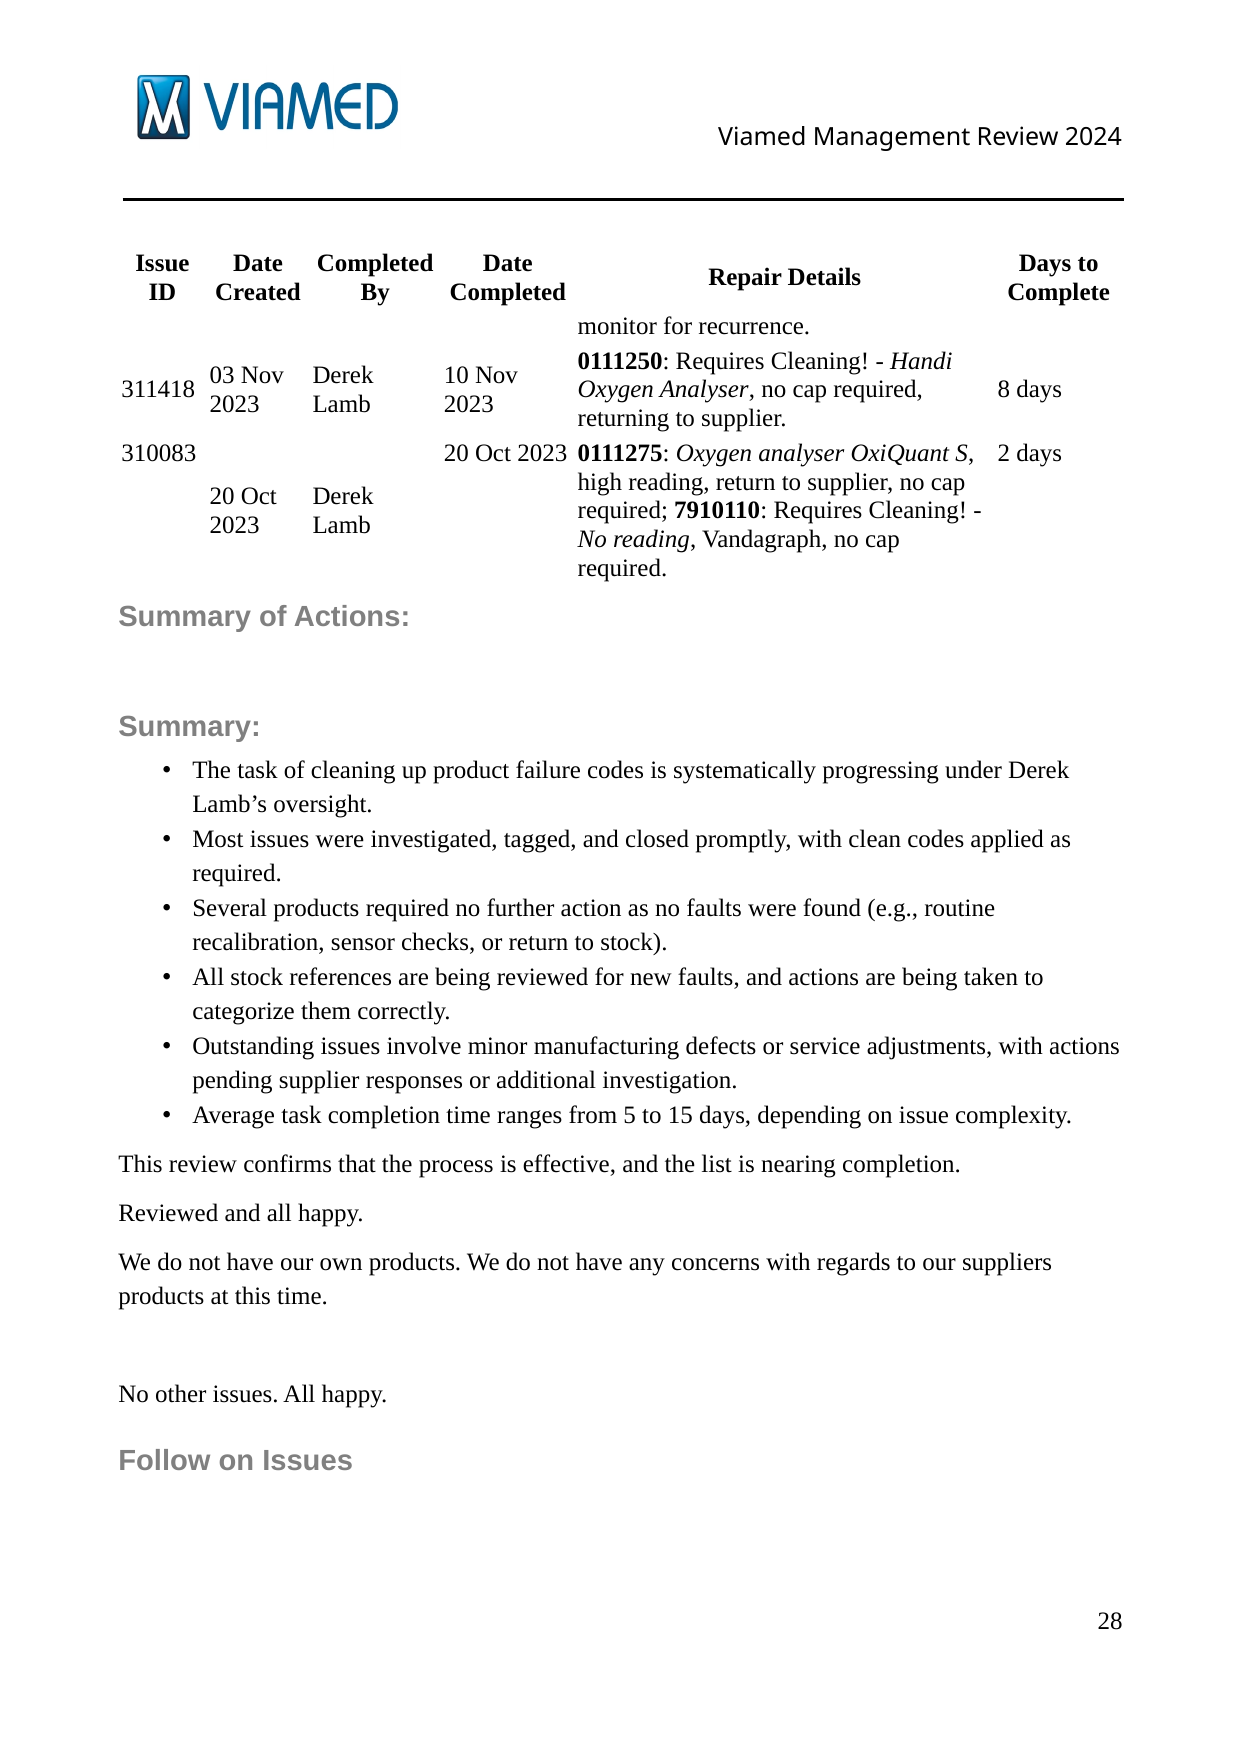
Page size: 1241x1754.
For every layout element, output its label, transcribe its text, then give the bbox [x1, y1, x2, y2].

picture [133, 65, 401, 149]
table_cell 0111275: Oxygen analyser OxiQuant S, high reading, return to supplier, no cap required; 7910110: Requires Cleaning! - No reading, Vandagraph, no cap required. [575, 435, 994, 584]
table_cell 03 Nov 2023 [206, 343, 309, 435]
table_header Issue ID [118, 245, 206, 308]
text Reviewed and all happy. [118, 1198, 1122, 1227]
table_header Date Completed [441, 245, 574, 308]
table_cell 2 days [994, 435, 1122, 584]
text We do not have our own products. We do not have any concerns with regards to our suppliers products at this time. [118, 1247, 1122, 1310]
list The task of cleaning up product failure codes is systematically progressing under Derek Lamb’s oversight. [162, 755, 1122, 818]
table_cell 311418 [118, 343, 206, 435]
table_header Date Created [206, 245, 309, 308]
table_cell 20 Oct 2023 [206, 435, 309, 584]
table_cell 310083 [118, 435, 206, 584]
table_cell [118, 308, 206, 343]
list Outstanding issues involve minor manufacturing defects or service adjustments, with actions pending supplier responses or additional investigation. [162, 1031, 1122, 1094]
table_cell monitor for recurrence. [575, 308, 994, 343]
subtitle Summary of Actions: [118, 599, 1122, 633]
table_cell [441, 308, 574, 343]
table_header Repair Details [575, 245, 994, 308]
table_cell Derek Lamb [309, 435, 441, 584]
table_cell 8 days [994, 343, 1122, 435]
list Several products required no further action as no faults were found (e.g., routine recalibration, sensor checks, or return to stock). [162, 893, 1122, 956]
subtitle Follow on Issues [118, 1443, 1122, 1477]
table_cell [309, 308, 441, 343]
list Most issues were investigated, tagged, and closed promptly, with clean codes applied as required. [162, 824, 1122, 887]
table_cell [206, 308, 309, 343]
table_header Completed By [309, 245, 441, 308]
subtitle Summary: [118, 709, 1122, 742]
list Average task completion time ranges from 5 to 15 days, depending on issue complexity. [162, 1100, 1122, 1128]
table_cell 20 Oct 2023 [441, 435, 574, 584]
text This review confirms that the process is effective, and the list is nearing completion. [118, 1149, 1122, 1177]
table_cell 0111250: Requires Cleaning! - Handi Oxygen Analyser, no cap required, returning to supplier. [575, 343, 994, 435]
table_header Days to Complete [994, 245, 1122, 308]
text No other issues. All happy. [118, 1379, 1122, 1408]
list All stock references are being reviewed for new faults, and actions are being taken to categorize them correctly. [162, 962, 1122, 1025]
table_cell Derek Lamb [309, 343, 441, 435]
table_cell 10 Nov 2023 [441, 343, 574, 435]
table_cell [994, 308, 1122, 343]
